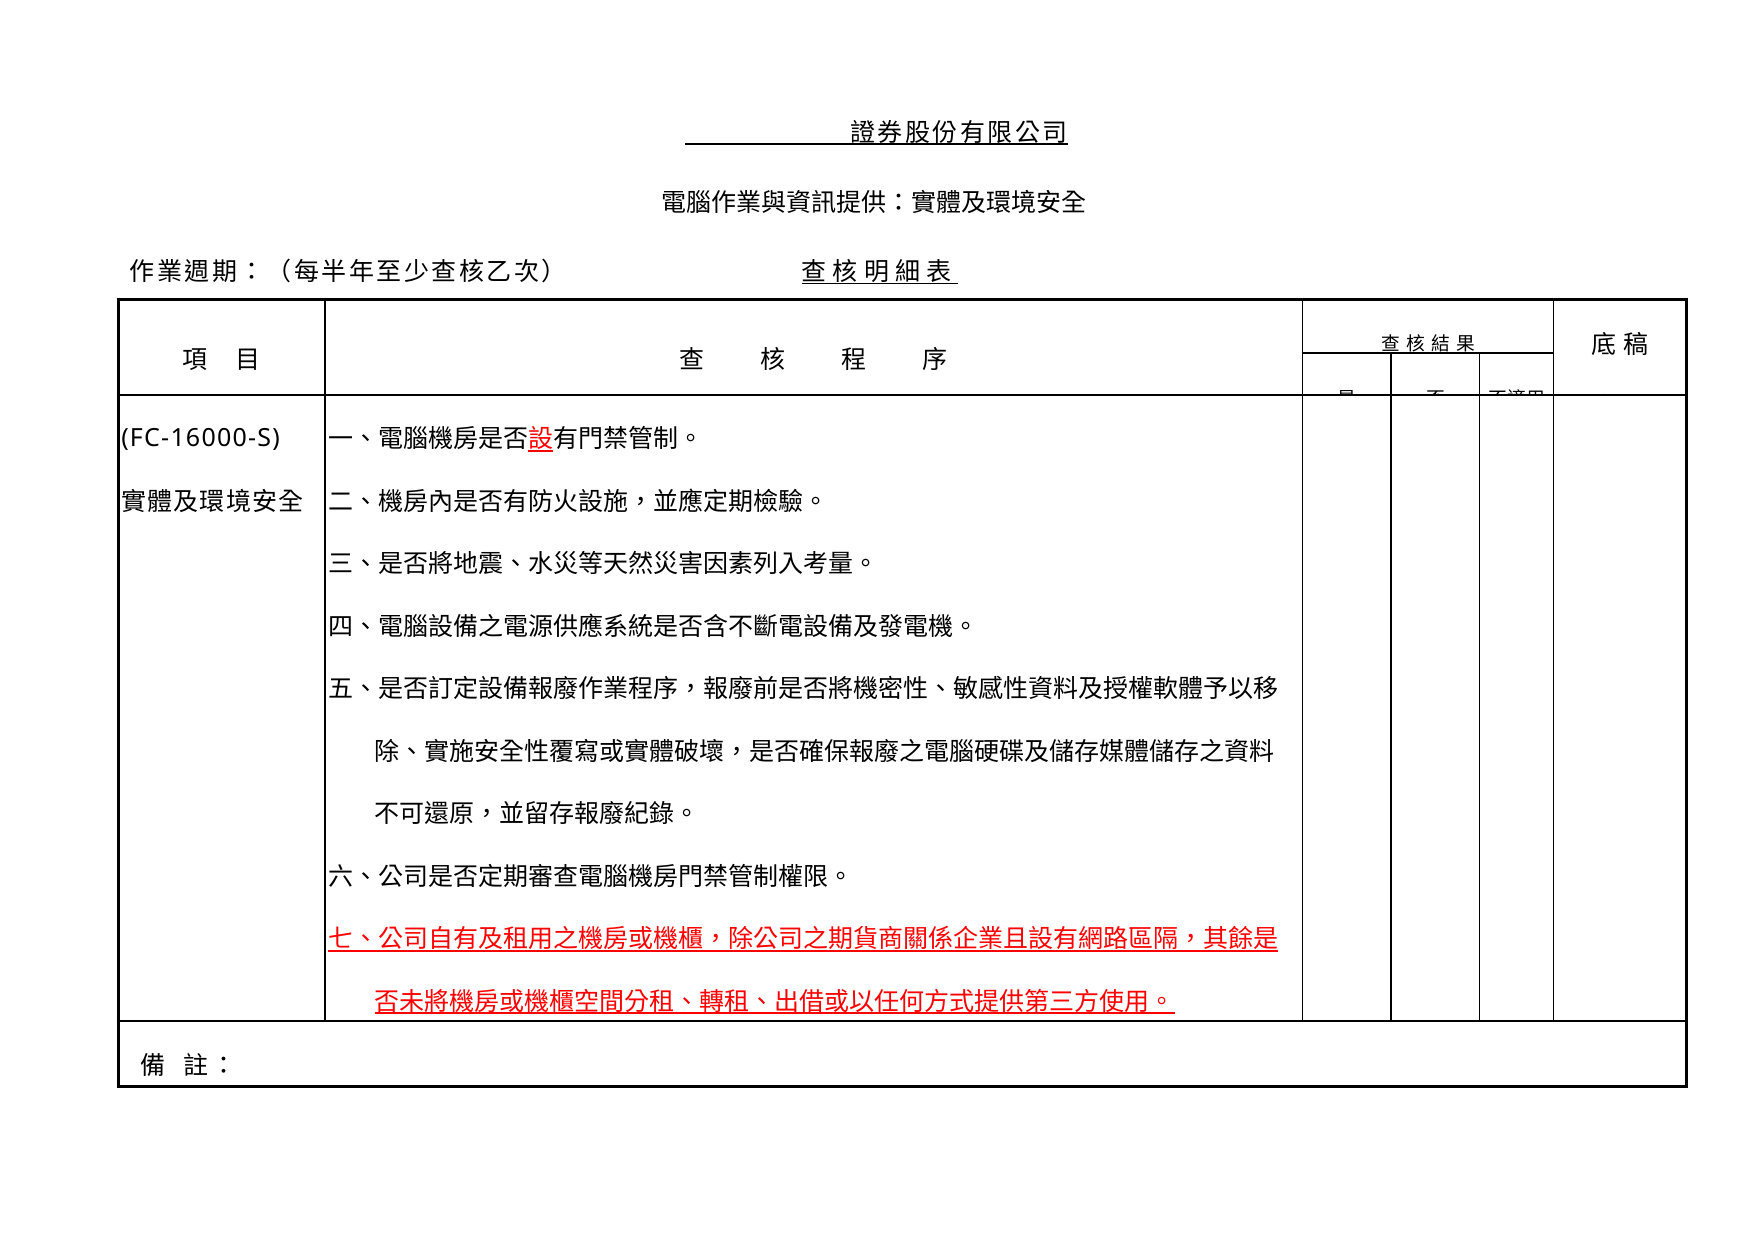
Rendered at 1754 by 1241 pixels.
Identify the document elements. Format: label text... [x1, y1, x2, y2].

table_header 查核結果 [1303, 301, 1553, 352]
table_cell [1554, 396, 1685, 1020]
table_header 項 目 [120, 301, 324, 394]
table_cell [1392, 396, 1479, 1020]
table_cell [1480, 396, 1553, 1020]
table_cell 查核明細表 [624, 228, 1129, 298]
table_cell [1303, 396, 1390, 1020]
table_cell 不適用 [1480, 354, 1553, 394]
table_header 查 核 程 序 [326, 301, 1302, 394]
table_cell 作業週期：（每半年至少查核乙次） [118, 228, 624, 298]
table_cell 是 [1303, 354, 1390, 394]
table_header 底稿 索引 [1554, 301, 1685, 394]
table_cell [118, 159, 624, 228]
table_cell (FC-16000-S) 實體及環境安全 [120, 396, 324, 1020]
table_header [118, 89, 624, 158]
table_cell 一、電腦機房是否設有門禁管制。 二、機房內是否有防火設施，並應定期檢驗。 三、是否將地震、水災等天然災害因素列入考量。 四、電腦設備之電源供應系統是否含不斷電設備及發電機。 五、是否訂定設備報廢作業程序，報廢前是否將機密性、敏感性資料及授權軟體予以移除、實施安全性覆寫或實體破壞，是否確保報廢之電腦硬碟及儲存媒體儲存之資料不可還原，並留存報廢紀錄。 六、公司是否定期審查電腦機房門禁管制權限。 七、公司自有及租用之機房或機櫃，除公司之期貨商關係企業且設有網路區隔，其餘是否未將機房或機櫃空間分租、轉租、出借或以任何方式提供第三方使用。 [326, 396, 1302, 1020]
table_cell 電腦作業與資訊提供：實體及環境安全 [624, 159, 1129, 228]
table_header 證券股份有限公司 [624, 89, 1129, 158]
table_header [1129, 89, 1635, 158]
table_cell 備 註： [120, 1022, 1685, 1084]
table_cell [1129, 159, 1635, 228]
table_cell [1129, 228, 1635, 298]
table_cell 否 [1392, 354, 1479, 394]
